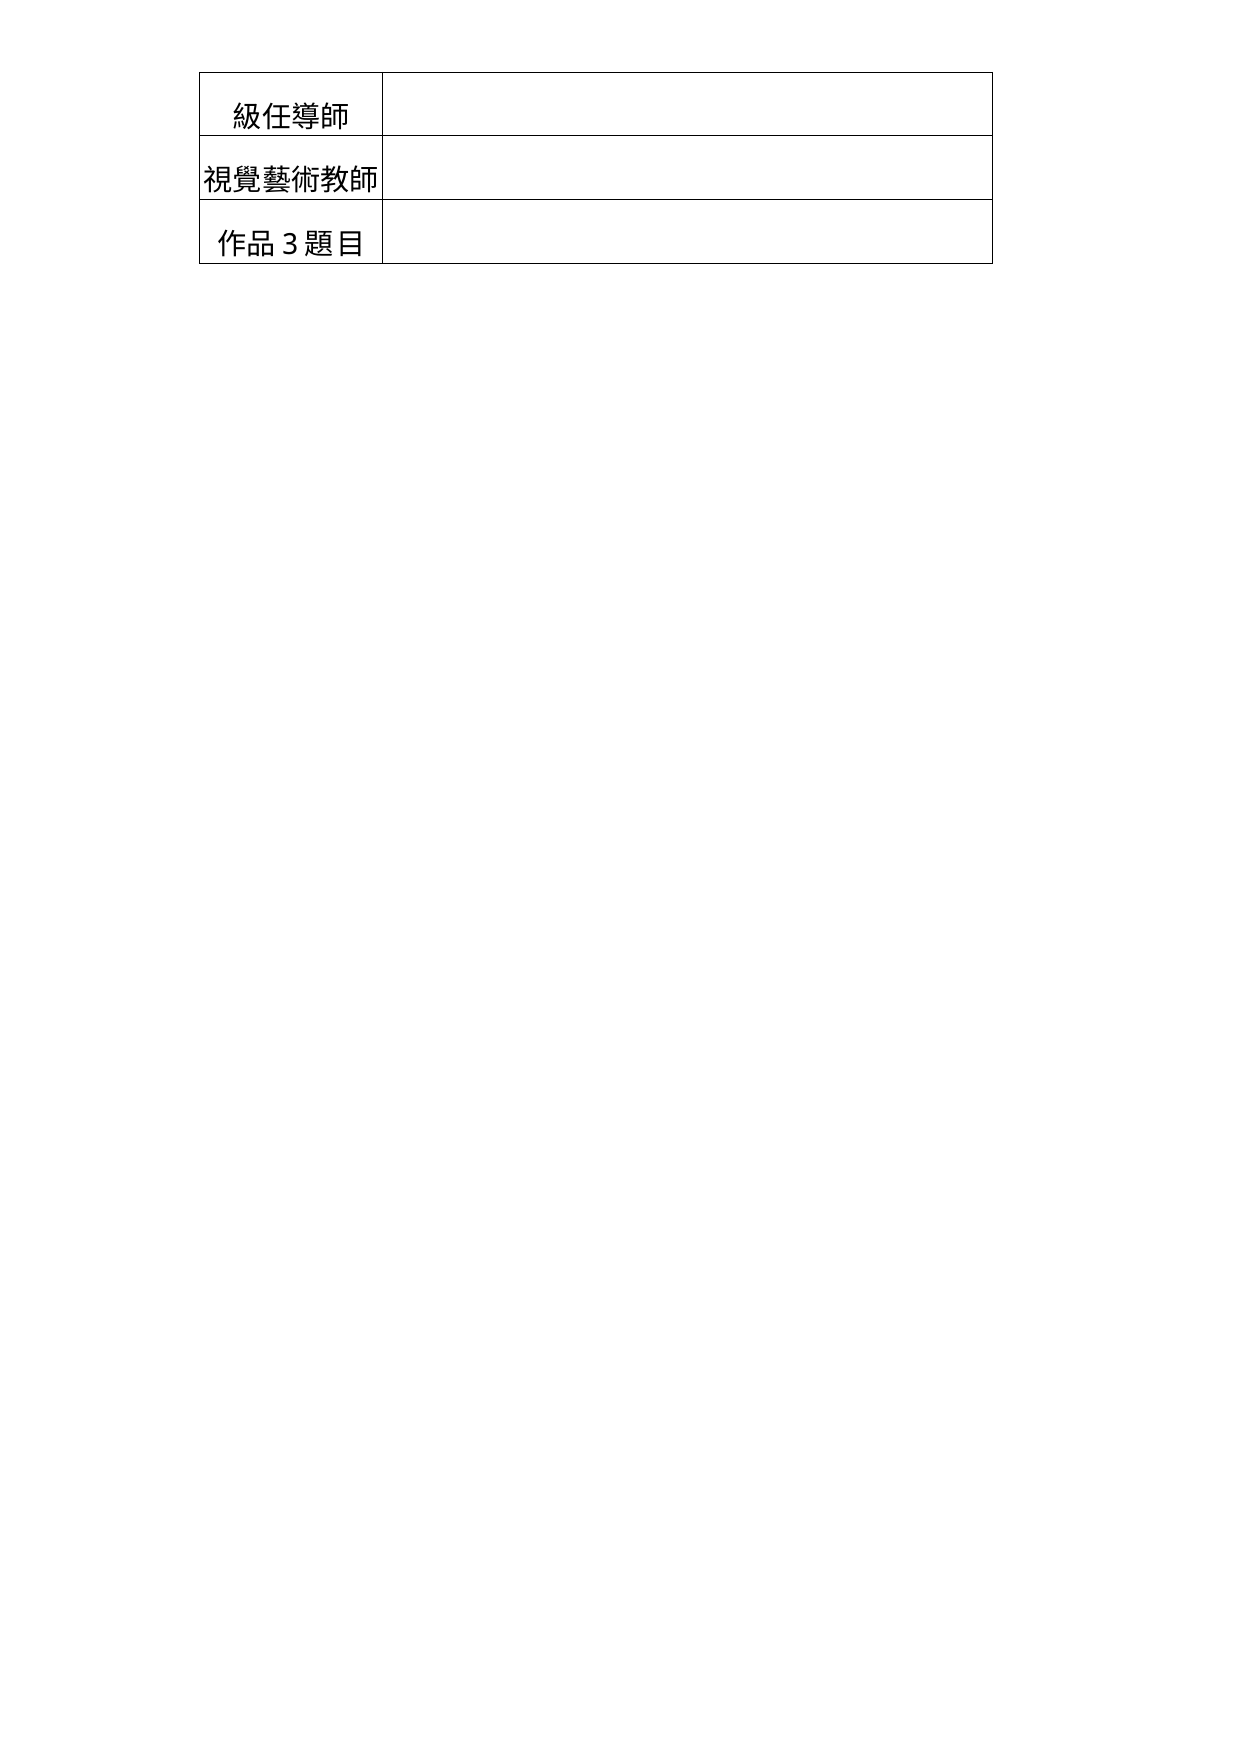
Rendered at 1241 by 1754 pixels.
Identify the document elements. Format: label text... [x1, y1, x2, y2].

table_cell [383, 73, 992, 135]
table_cell [383, 136, 992, 199]
table_cell [383, 200, 992, 262]
table_cell 作品3題目 [200, 200, 382, 262]
table_cell 視覺藝術教師 [200, 136, 382, 199]
table_cell 級任導師 [200, 73, 382, 135]
